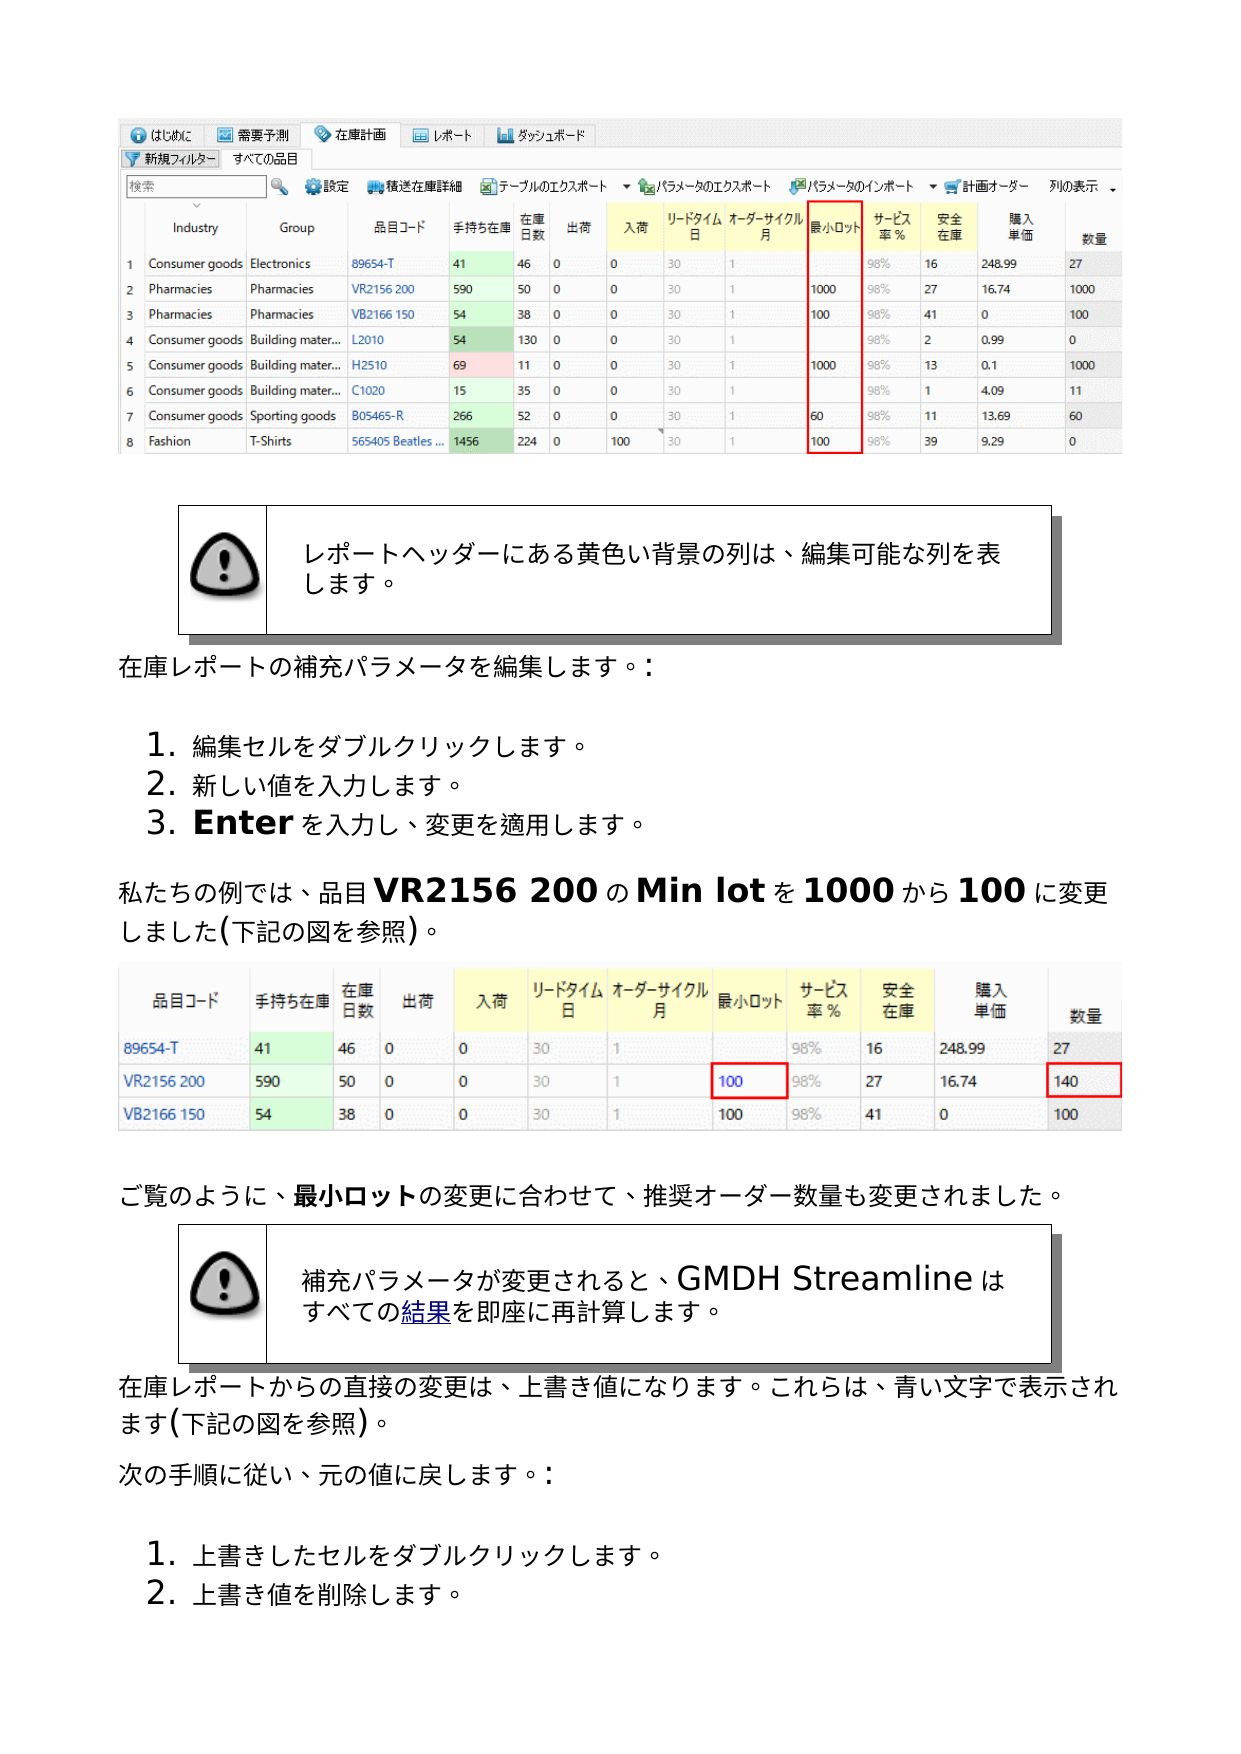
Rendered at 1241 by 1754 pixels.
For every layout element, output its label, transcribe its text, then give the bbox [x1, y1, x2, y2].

text 在庫レポートの補充パラメータを編集します。: [118, 645, 1122, 684]
text 次の手順に従い、元の値に戻します。: [118, 1454, 1122, 1492]
text ご覧のように、最小ロットの変更に合わせて、推奨オーダー数量も変更されました。 [118, 1182, 1122, 1211]
picture [118, 962, 1123, 1131]
list Enterを入力し、変更を適用します。 [177, 804, 1122, 842]
picture [190, 1247, 266, 1323]
text 在庫レポートからの直接の変更は、上書き値になります。これらは、青い文字で表示されます(下記の図を参照)。 [118, 1373, 1122, 1441]
text 私たちの例では、品目VR2156 200のMin lotを1000から100に変更しました(下記の図を参照)。 [118, 872, 1122, 950]
picture [190, 528, 266, 604]
table_header レポートヘッダーにある黄色い背景の列は、編集可能な列を表します。 [267, 506, 1051, 634]
list 上書き値を削除します。 [177, 1573, 1122, 1612]
table_header 補充パラメータが変更されると、GMDH Streamlineはすべての結果を即座に再計算します。 [267, 1225, 1051, 1362]
list 編集セルをダブルクリックします。 [177, 726, 1122, 765]
table_header [179, 1225, 266, 1362]
picture [118, 118, 1123, 454]
list 新しい値を入力します。 [177, 765, 1122, 804]
list 上書きしたセルをダブルクリックします。 [177, 1534, 1122, 1573]
table_header [179, 506, 266, 634]
